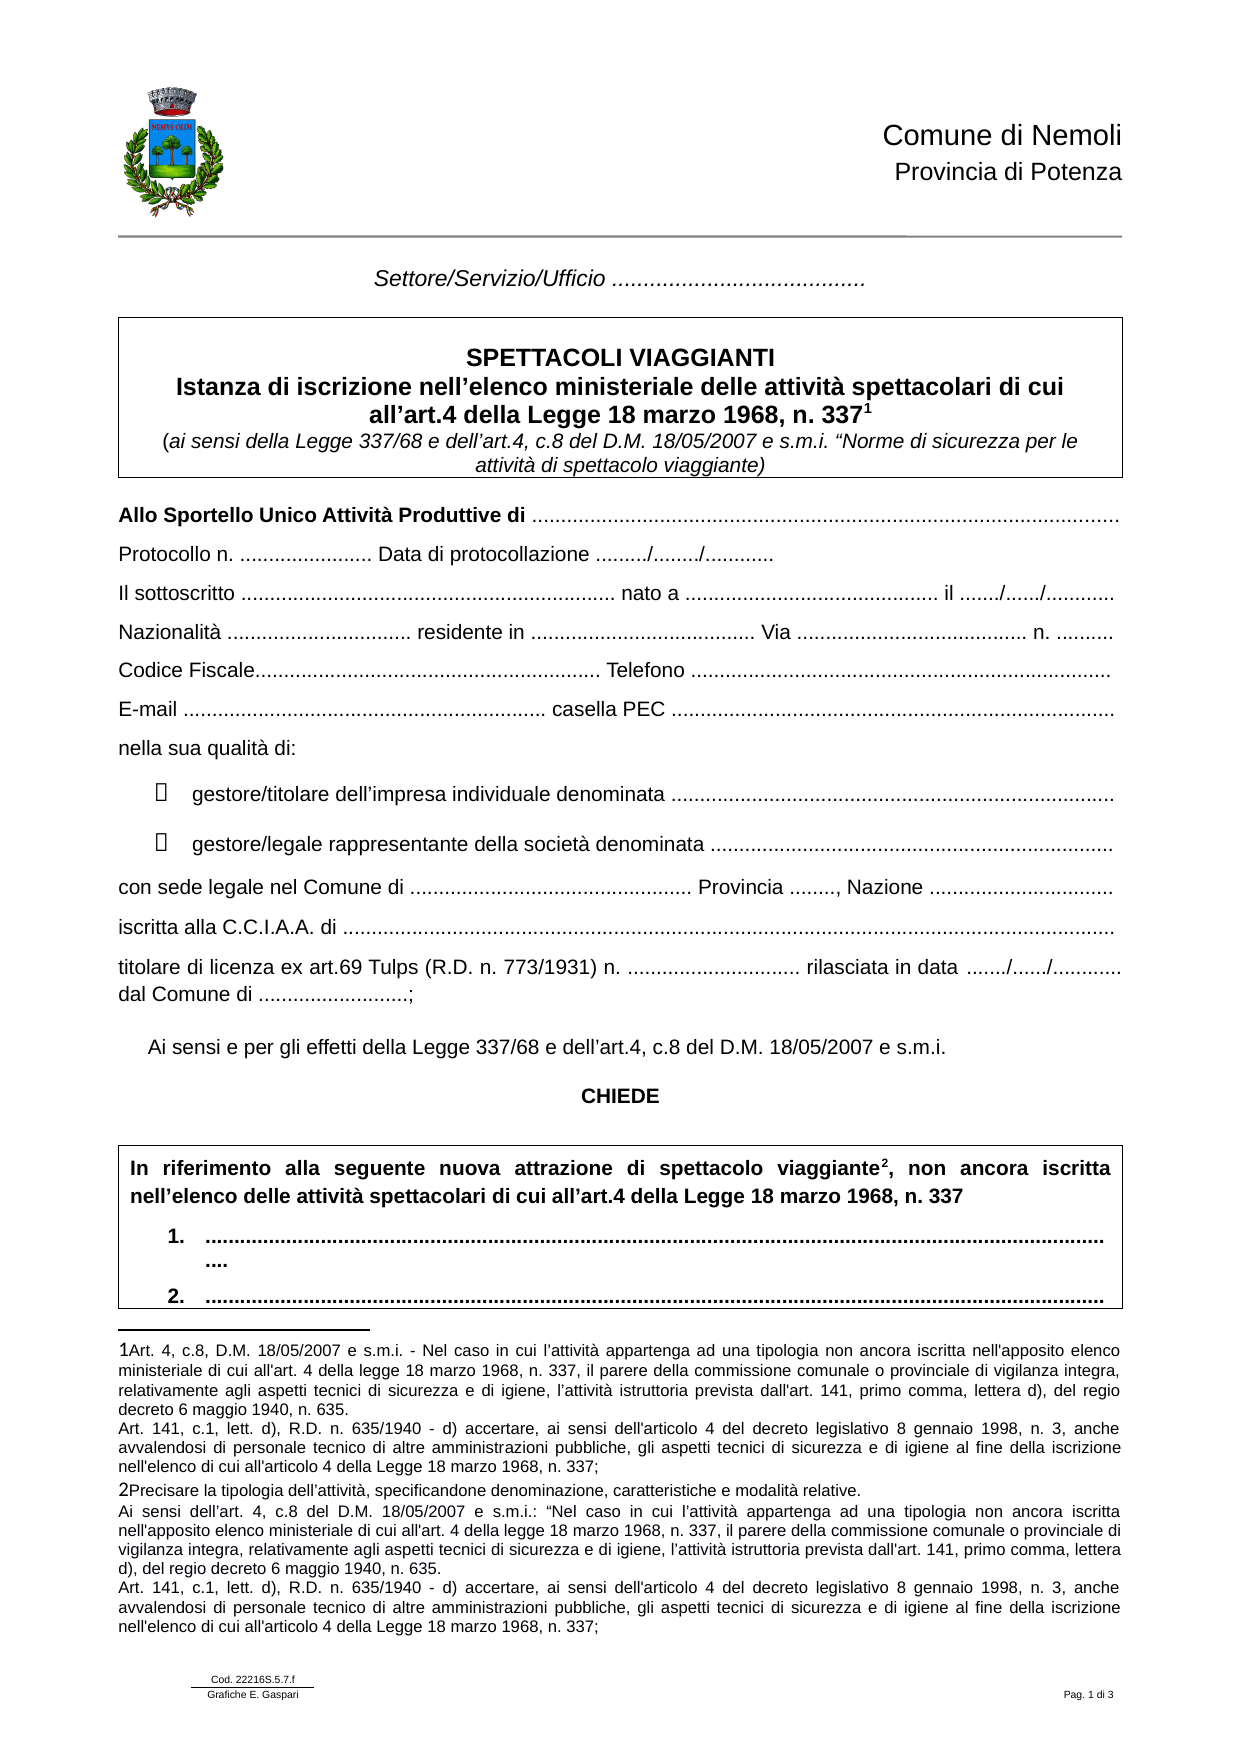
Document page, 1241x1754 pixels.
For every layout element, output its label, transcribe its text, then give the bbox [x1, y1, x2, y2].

text Comune di Nemoli [224, 118, 1122, 152]
text con sede legale nel Comune di ................................................. Provincia ........, Nazione ................................ [118, 875, 1122, 899]
text iscritta alla C.C.I.A.A. di ...................................................................................................................................... [118, 915, 1122, 939]
text Ai sensi e per gli effetti della Legge 337/68 e dell’art.4, c.8 del D.M. 18/05/2007 e s.m.i. [118, 1035, 1122, 1059]
table_header In riferimento alla seguente nuova attrazione di spettacolo viaggiante, non ancora iscritta nell’elenco delle attività spettacolari di cui all’art.4 della Legge 18 marzo 1968, n. 337 ................................................................................................................................................................ ................................................................................................................................................................ ................................................................................................................................................................ ................................................................................................................................................................ l’attivazione della C.C.P.V.L.P.S. al fine dell’iscrizione nell’elenco ministeriale ex art. 4, L. 337/68, affinché verifichi l’idoneità della documentazione tecnica illustrativa e certificativa allegata, sottoscritta da professionista abilitato, direttamente o tramite apposita certificazione da parte di organismo di certificazione accreditato, atta a dimostrare la sussistenza dei requisiti tecnici di cui all'art.3 del D.M. 18/05/2007 e s.m.i., comprensiva di: copia del manuale di uso e manutenzione dell’attività, redatto dal costruttore con le istruzioni complete, incluse quelle relative al montaggio e smontaggio, al funzionamento e alla manutenzione; copia del libretto dell’attività. sottoponga l’attività ad un controllo di regolare funzionamento nelle ordinarie condizioni di esercizio, accertando l’esistenza di un verbale di collaudo redatto da professionista abilitato o di apposita certificazione da parte di organismo di certificazione accreditato. Il controllo viene richiesto a partire dal giorno ....../....../............ Ai fini della competenza della Commissione, si evidenzia che la capienza presunta di ogni singola attrazione è  inferiore  superiore ai 1.300 posti. [119, 1146, 1122, 1308]
table_header SPETTACOLI VIAGGIANTI Istanza di iscrizione nell’elenco ministeriale delle attività spettacolari di cui all’art.4 della Legge 18 marzo 1968, n. 337 (ai sensi della Legge 337/68 e dell’art.4, c.8 del D.M. 18/05/2007 e s.m.i. “Norme di sicurezza per le attività di spettacolo viaggiante) [119, 318, 1122, 477]
text Settore/Servizio/Ufficio ........................................ [118, 265, 1122, 291]
text Il sottoscritto ................................................................. nato a ............................................ il ......./....../............ [118, 581, 1122, 604]
subtitle CHIEDE [118, 1084, 1122, 1108]
text nella sua qualità di: [118, 736, 1122, 760]
text E-mail ............................................................... casella PEC ............................................................................. [118, 697, 1122, 721]
picture [122, 87, 224, 219]
text titolare di licenza ex art.69 Tulps (R.D. n. 773/1931) n. .............................. rilasciata in data ......./....../............ dal Comune di ..........................; [118, 955, 1122, 1006]
text Codice Fiscale............................................................ Telefono ......................................................................... [118, 658, 1122, 682]
text Allo Sportello Unico Attività Produttive di [118, 503, 1122, 527]
text Protocollo n. ....................... Data di protocollazione ........./......../............ [118, 542, 1122, 566]
text Nazionalità ................................ residente in ....................................... Via ........................................ n. .......... [118, 619, 1122, 643]
text  gestore/titolare dell’impresa individuale denominata ............................................................................. [153, 775, 1122, 809]
text  gestore/legale rappresentante della società denominata ...................................................................... [153, 825, 1122, 859]
text Provincia di Potenza [224, 157, 1122, 185]
